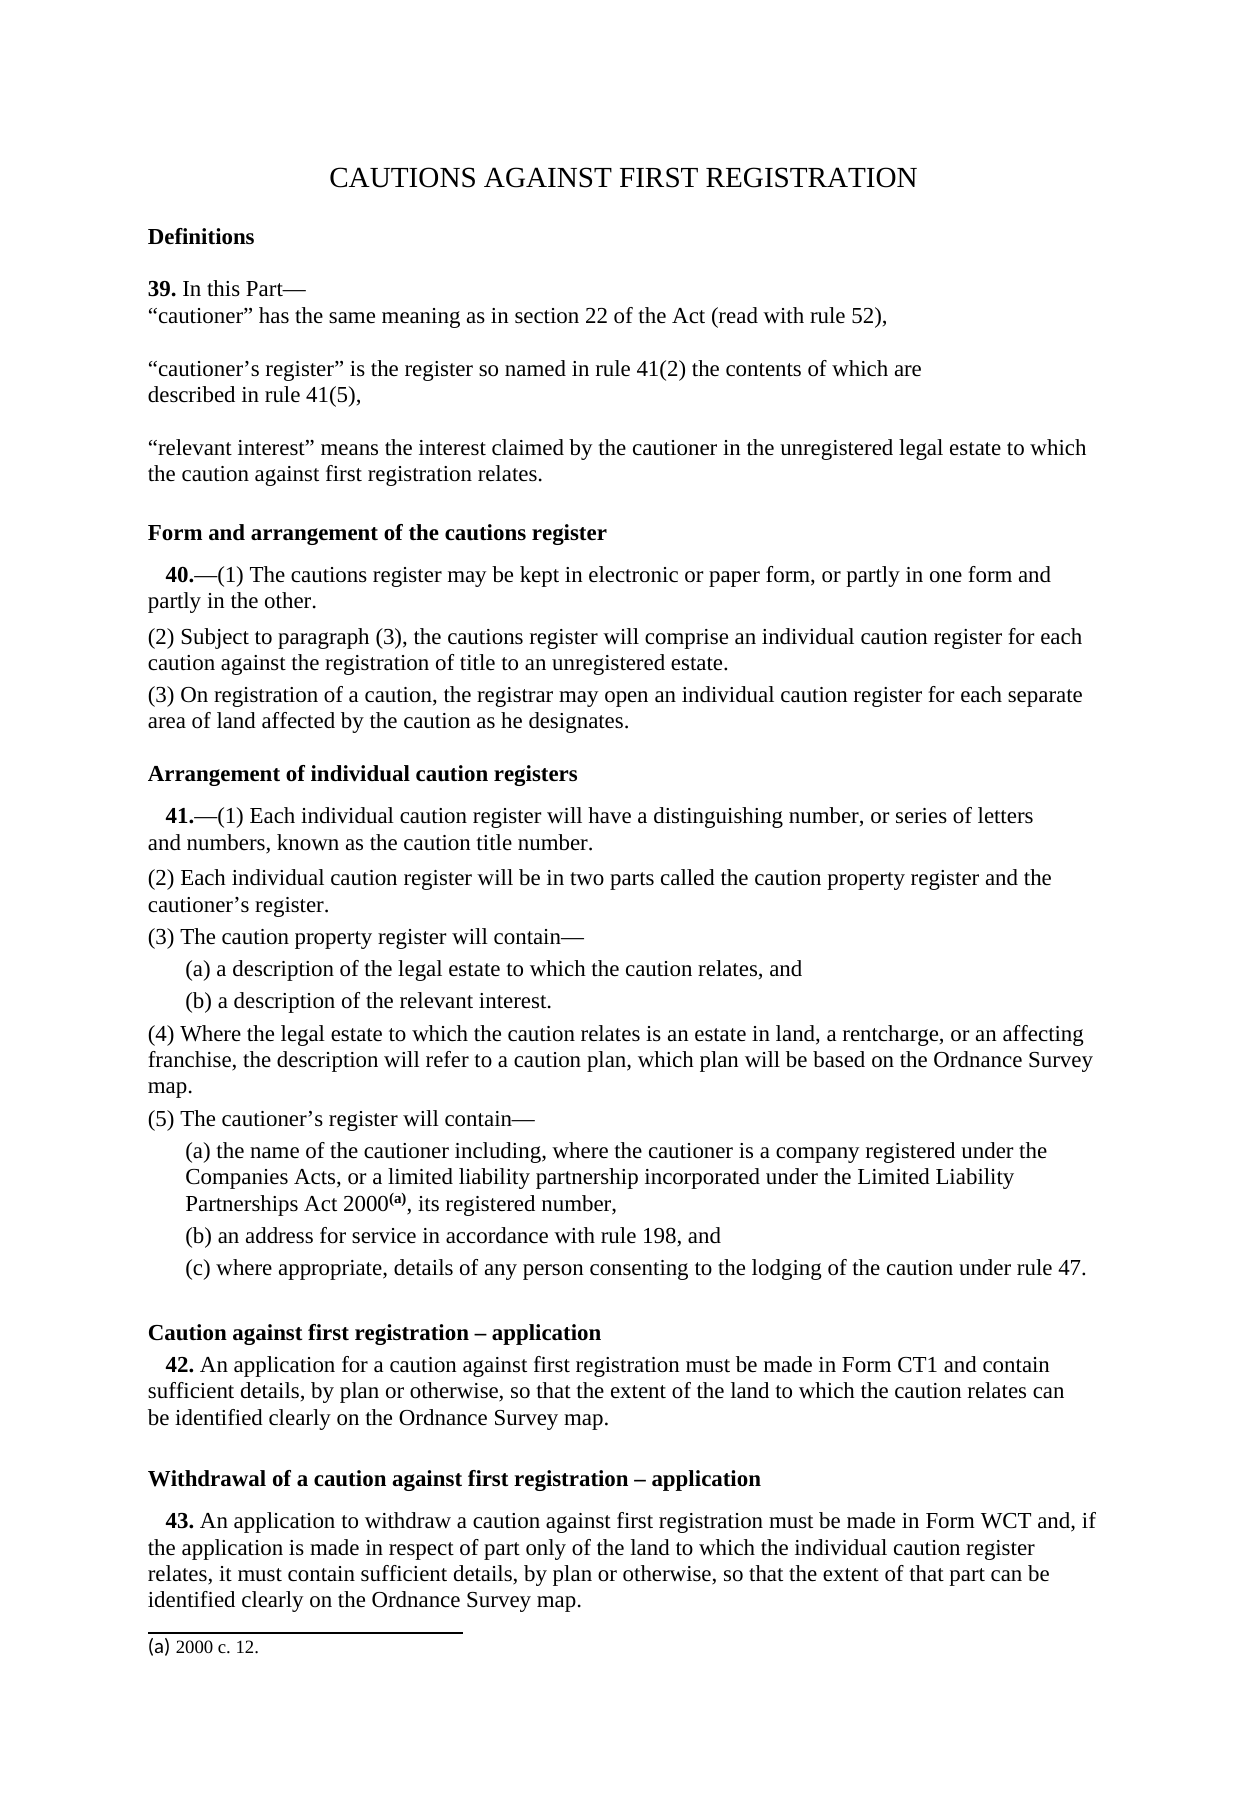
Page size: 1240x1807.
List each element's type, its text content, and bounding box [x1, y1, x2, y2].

subtitle Arrangement of individual caution registers [148, 760, 1099, 787]
text (3) The caution property register will contain— [148, 923, 1099, 949]
text (2) Subject to paragraph (3), the cautions register will comprise an individual caution register for each caution against the registration of title to an unregistered estate. [148, 623, 1099, 676]
subtitle Caution against first registration – application [148, 1319, 1099, 1345]
text (b) a description of the relevant interest. [185, 987, 1099, 1014]
text (5) The cautioner’s register will contain— [148, 1105, 1099, 1131]
text CAUTIONS AGAINST FIRST REGISTRATION [148, 161, 1099, 194]
text (b) an address for service in accordance with rule 198, and [185, 1222, 1099, 1248]
text 40.—(1) The cautions register may be kept in electronic or paper form, or partly in one form and partly in the other. [148, 561, 1099, 614]
text (4) Where the legal estate to which the caution relates is an estate in land, a rentcharge, or an affecting franchise, the description will refer to a caution plan, which plan will be based on the Ordnance Survey map. [148, 1020, 1099, 1099]
text “cautioner” has the same meaning as in section 22 of the Act (read with rule 52), [148, 302, 1099, 328]
text (c) where appropriate, details of any person consenting to the lodging of the caution under rule 47. [185, 1254, 1099, 1281]
text (2) Each individual caution register will be in two parts called the caution property register and the cautioner’s register. [148, 864, 1099, 917]
text described in rule 41(5), [148, 381, 1099, 407]
text Definitions [148, 223, 1099, 249]
text (a) a description of the legal estate to which the caution relates, and [185, 955, 1099, 982]
text “relevant interest” means the interest claimed by the cautioner in the unregistered legal estate to which the caution against first registration relates. [148, 434, 1099, 486]
text 42. An application for a caution against first registration must be made in Form CT1 and contain sufficient details, by plan or otherwise, so that the extent of the land to which the caution relates can be identified clearly on the Ordnance Survey map. [148, 1351, 1066, 1430]
text (a) the name of the cautioner including, where the cautioner is a company registered under the Companies Acts, or a limited liability partnership incorporated under the Limited Liability Partnerships Act 2000, its registered number, [185, 1137, 1099, 1216]
subtitle Form and arrangement of the cautions register [148, 515, 1099, 545]
text “cautioner’s register” is the register so named in rule 41(2) the contents of which are [148, 354, 1099, 381]
subtitle Withdrawal of a caution against first registration – application [148, 1465, 1099, 1491]
text 43. An application to withdraw a caution against first registration must be made in Form WCT and, if the application is made in respect of part only of the land to which the individual caution register relates, it must contain sufficient details, by plan or otherwise, so that the extent of that part can be identified clearly on the Ordnance Survey map. [148, 1507, 1099, 1613]
text (3) On registration of a caution, the registrar may open an individual caution register for each separate area of land affected by the caution as he designates. [148, 681, 1099, 734]
text 2000 c. 12. [148, 1633, 1099, 1659]
text 39. In this Part— [148, 276, 1099, 302]
text 41.—(1) Each individual caution register will have a distinguishing number, or series of letters and numbers, known as the caution title number. [148, 802, 1057, 855]
